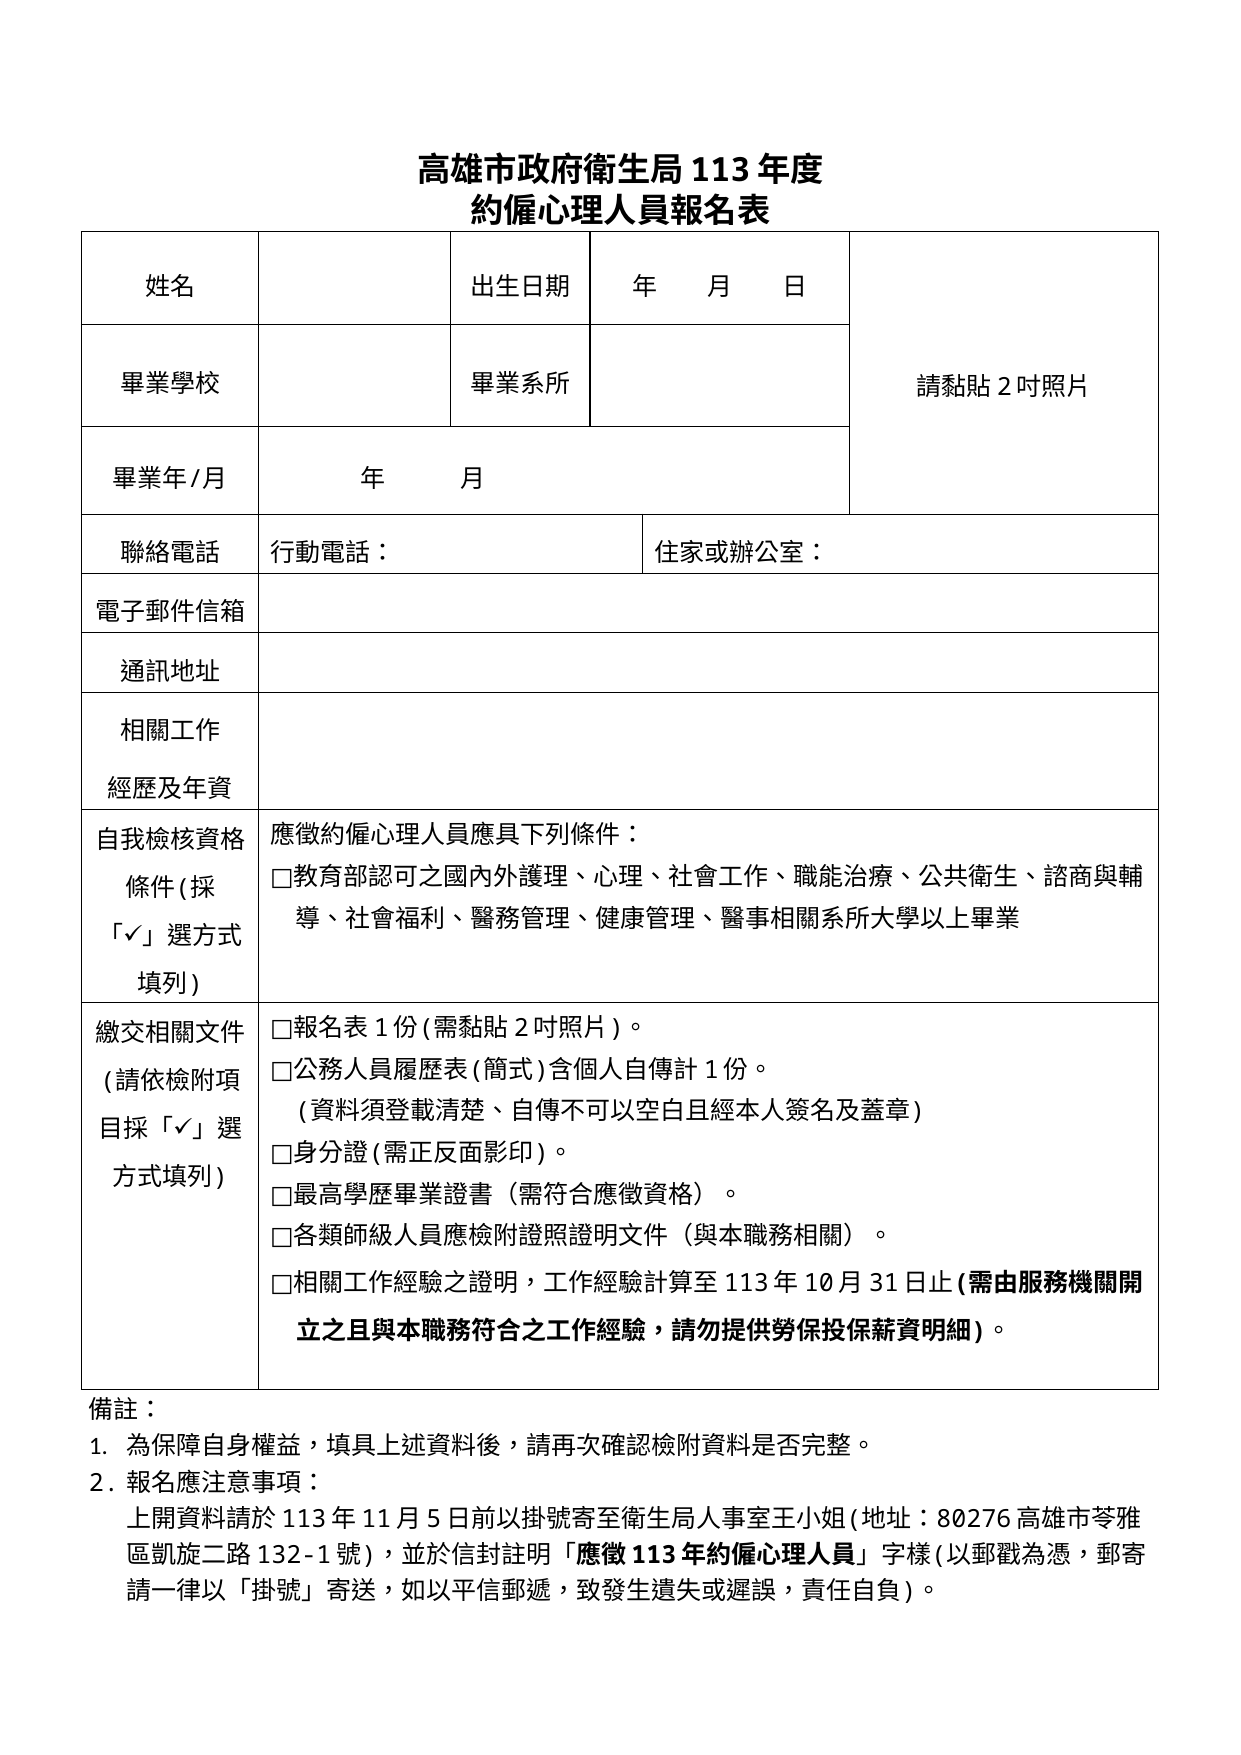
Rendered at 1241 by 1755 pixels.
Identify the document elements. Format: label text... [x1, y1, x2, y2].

table_cell 住家或辦公室： [643, 515, 1158, 573]
text 備註： [89, 1390, 1152, 1426]
table_cell 應徵約僱心理人員應具下列條件： □教育部認可之國內外護理、心理、社會工作、職能治療、公共衛生、諮商與輔導、社會福利、醫務管理、健康管理、醫事相關系所大學以上畢業 [259, 810, 1158, 1002]
table_header 出生日期 [451, 232, 589, 323]
table_header 姓名 [82, 232, 258, 323]
table_cell 相關工作 經歷及年資 [82, 693, 258, 809]
table_cell 行動電話： [259, 515, 642, 573]
table_cell 年 月 [259, 427, 849, 513]
table_cell 繳交相關文件(請依檢附項目採「」選方式填列) [82, 1003, 258, 1388]
list 為保障自身權益，填具上述資料後，請再次確認檢附資料是否完整。 [89, 1426, 1152, 1462]
table_cell [259, 574, 1158, 632]
table_cell [259, 325, 450, 426]
table_cell [259, 693, 1158, 809]
table_cell [259, 633, 1158, 692]
table_cell 畢業學校 [82, 325, 258, 426]
table_cell 畢業系所 [451, 325, 589, 426]
table_cell 電子郵件信箱 [82, 574, 258, 632]
text 高雄市政府衛生局113年度 [89, 148, 1152, 189]
table_cell [591, 325, 849, 426]
list 報名應注意事項： [89, 1462, 1152, 1498]
table_cell 通訊地址 [82, 633, 258, 692]
table_cell 聯絡電話 [82, 515, 258, 573]
table_header 請黏貼2吋照片 [850, 232, 1158, 513]
table_header 年 月 日 [591, 232, 849, 323]
table_cell 自我檢核資格條件(採「」選方式填列) [82, 810, 258, 1002]
text 約僱心理人員報名表 [89, 189, 1152, 231]
table_cell □報名表1份(需黏貼2吋照片)。 □公務人員履歷表(簡式)含個人自傳計1份。 (資料須登載清楚、自傳不可以空白且經本人簽名及蓋章) □身分證(需正反面影印)。 □最高學歷畢業證書（需符合應徵資格）。 □各類師級人員應檢附證照證明文件（與本職務相關）。 □相關工作經驗之證明，工作經驗計算至113年10月31日止(需由服務機關開立之且與本職務符合之工作經驗，請勿提供勞保投保薪資明細)。 [259, 1003, 1158, 1388]
text 上開資料請於113年11月5日前以掛號寄至衛生局人事室王小姐(地址：80276高雄市苓雅區凱旋二路132-1號)，並於信封註明「應徵113年約僱心理人員」字樣(以郵戳為憑，郵寄請一律以「掛號」寄送，如以平信郵遞，致發生遺失或遲誤，責任自負)。 [126, 1498, 1152, 1607]
table_header [259, 232, 450, 323]
table_cell 畢業年/月 [82, 427, 258, 513]
